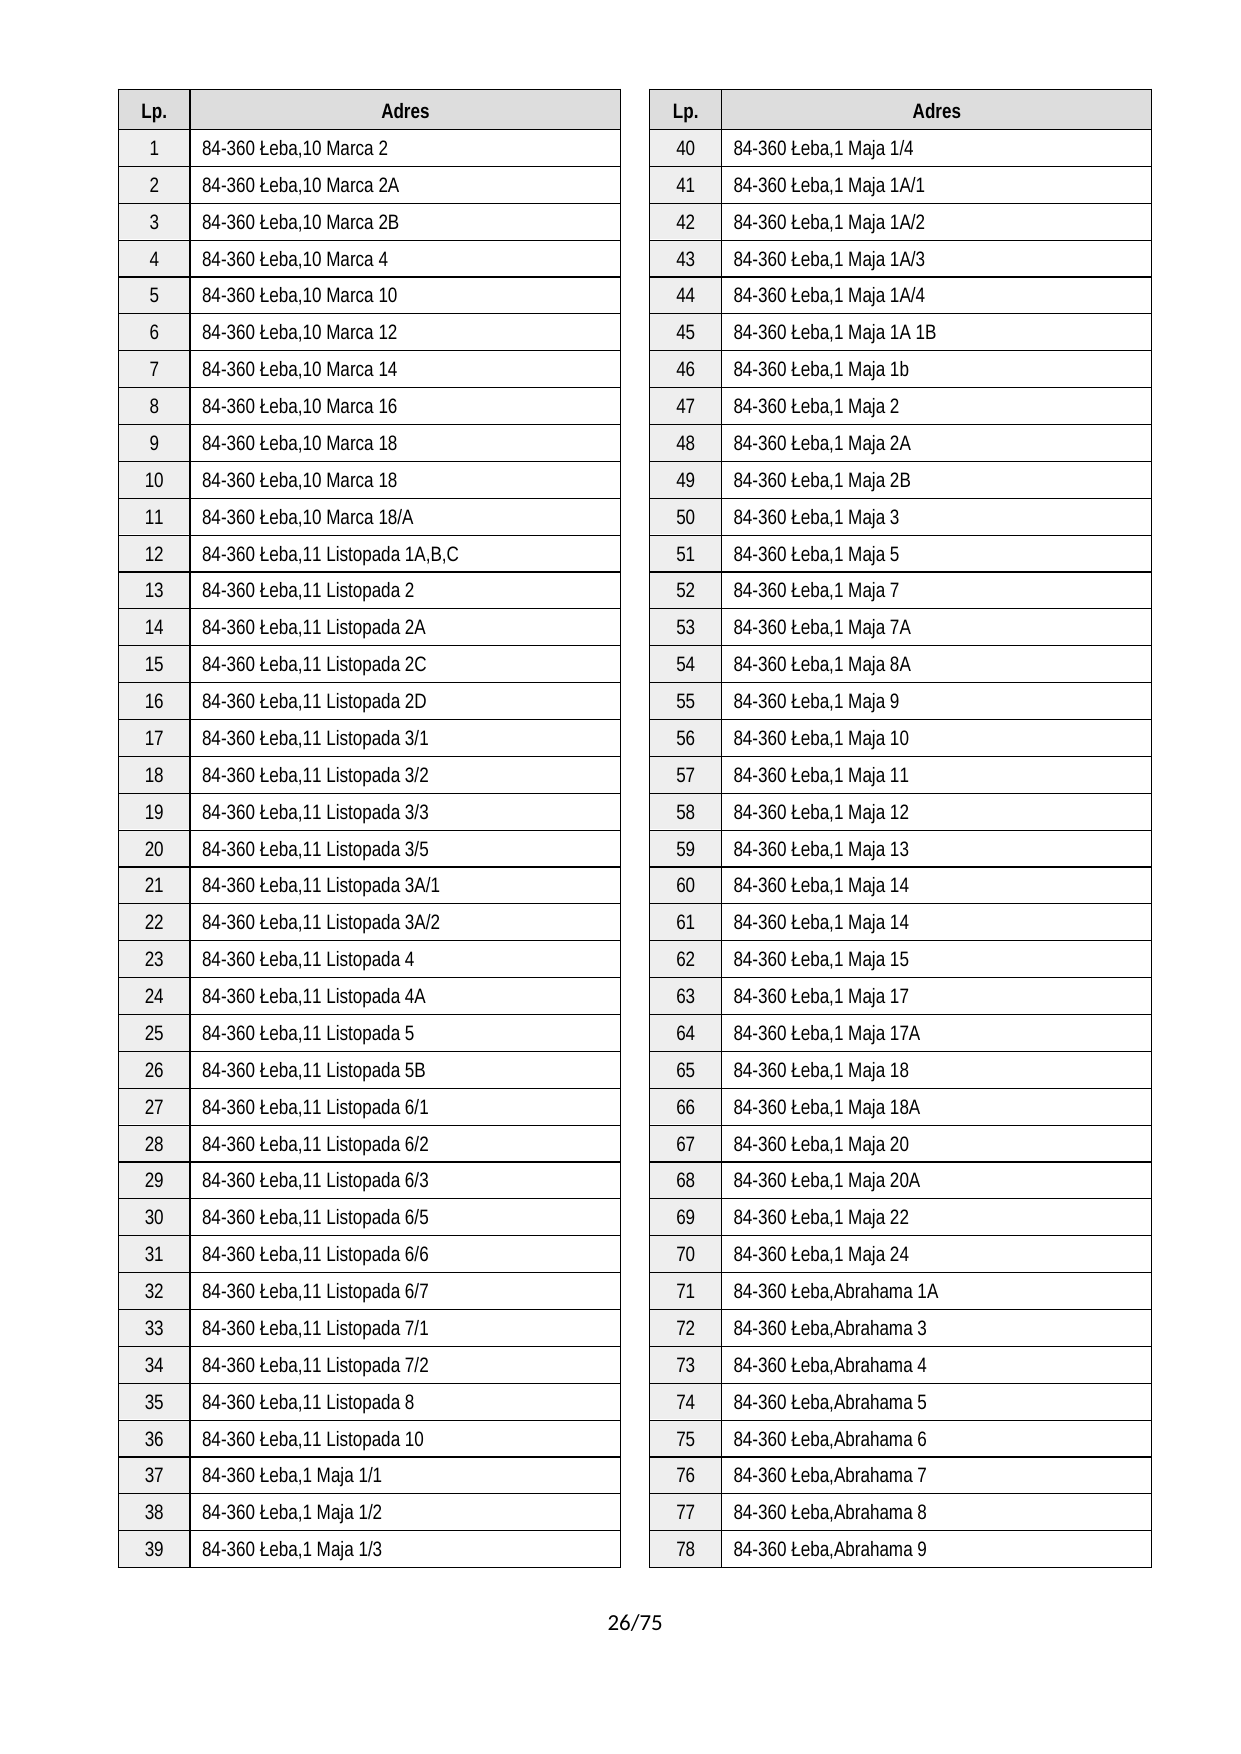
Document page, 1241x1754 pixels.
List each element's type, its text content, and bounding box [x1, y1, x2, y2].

table_cell 72 [650, 1310, 721, 1346]
table_cell 84-360 Łeba,11 Listopada 4A [191, 978, 620, 1014]
table_cell 42 [650, 204, 721, 239]
table_cell 84-360 Łeba,11 Listopada 3A/2 [191, 904, 620, 940]
table_cell 21 [119, 868, 189, 903]
table_cell 84-360 Łeba,11 Listopada 6/3 [191, 1163, 620, 1198]
table_cell 84-360 Łeba,11 Listopada 3/5 [191, 831, 620, 866]
table_cell 55 [650, 683, 721, 719]
table_cell 19 [119, 794, 189, 829]
table_cell 37 [119, 1458, 189, 1493]
table_cell 84-360 Łeba,11 Listopada 6/1 [191, 1089, 620, 1124]
table_cell 25 [119, 1015, 189, 1051]
table_cell 84-360 Łeba,1 Maja 15 [722, 941, 1151, 977]
table_cell 46 [650, 351, 721, 387]
table_cell 16 [119, 683, 189, 719]
table_cell 84-360 Łeba,10 Marca 2 [191, 130, 620, 166]
table_cell 84-360 Łeba,11 Listopada 7/1 [191, 1310, 620, 1346]
table_cell 84-360 Łeba,11 Listopada 3A/1 [191, 868, 620, 903]
table_cell 63 [650, 978, 721, 1014]
table_cell 76 [650, 1458, 721, 1493]
table_cell 41 [650, 167, 721, 203]
table_cell 4 [119, 241, 189, 276]
table_cell 84-360 Łeba,1 Maja 14 [722, 904, 1151, 940]
table_cell 84-360 Łeba,10 Marca 14 [191, 351, 620, 387]
table_cell 49 [650, 462, 721, 498]
table_cell 7 [119, 351, 189, 387]
table_cell 14 [119, 609, 189, 645]
table_cell 35 [119, 1384, 189, 1419]
table_cell 47 [650, 388, 721, 424]
table_cell 84-360 Łeba,Abrahama 9 [722, 1531, 1151, 1567]
table_cell 62 [650, 941, 721, 977]
table_cell 5 [119, 278, 189, 313]
table_cell 84-360 Łeba,1 Maja 18A [722, 1089, 1151, 1124]
table_cell 66 [650, 1089, 721, 1124]
table_cell 2 [119, 167, 189, 203]
table_cell 84-360 Łeba,11 Listopada 3/2 [191, 757, 620, 793]
table_cell 52 [650, 573, 721, 608]
table_cell 56 [650, 720, 721, 756]
table_cell 8 [119, 388, 189, 424]
table_cell 84-360 Łeba,1 Maja 14 [722, 868, 1151, 903]
table_cell 20 [119, 831, 189, 866]
table_cell 84-360 Łeba,1 Maja 7A [722, 609, 1151, 645]
table_cell 84-360 Łeba,11 Listopada 6/2 [191, 1126, 620, 1161]
table_cell 84-360 Łeba,1 Maja 8A [722, 646, 1151, 682]
table_cell 84-360 Łeba,11 Listopada 7/2 [191, 1347, 620, 1383]
table_cell 84-360 Łeba,11 Listopada 1A,B,C [191, 536, 620, 571]
table_cell 65 [650, 1052, 721, 1088]
table_cell 36 [119, 1421, 189, 1456]
table_cell 84-360 Łeba,1 Maja 11 [722, 757, 1151, 793]
table_cell 84-360 Łeba,1 Maja 1/2 [191, 1494, 620, 1530]
table_cell 38 [119, 1494, 189, 1530]
table_cell 51 [650, 536, 721, 571]
table_cell 84-360 Łeba,11 Listopada 2D [191, 683, 620, 719]
table_cell 12 [119, 536, 189, 571]
table_cell 73 [650, 1347, 721, 1383]
table_cell 64 [650, 1015, 721, 1051]
table_cell 50 [650, 499, 721, 534]
table_cell 84-360 Łeba,10 Marca 16 [191, 388, 620, 424]
table_cell 9 [119, 425, 189, 461]
table_cell 53 [650, 609, 721, 645]
table_cell 84-360 Łeba,Abrahama 6 [722, 1421, 1151, 1456]
table_cell 39 [119, 1531, 189, 1567]
table_cell 84-360 Łeba,Abrahama 7 [722, 1458, 1151, 1493]
table_cell 67 [650, 1126, 721, 1161]
table_cell 31 [119, 1236, 189, 1272]
table_cell 84-360 Łeba,11 Listopada 6/6 [191, 1236, 620, 1272]
table_cell 84-360 Łeba,1 Maja 1b [722, 351, 1151, 387]
table_cell 84-360 Łeba,11 Listopada 6/7 [191, 1273, 620, 1309]
table_cell 27 [119, 1089, 189, 1124]
table_cell 84-360 Łeba,11 Listopada 6/5 [191, 1199, 620, 1235]
table_cell 13 [119, 573, 189, 608]
table_cell 84-360 Łeba,11 Listopada 4 [191, 941, 620, 977]
table_cell 84-360 Łeba,Abrahama 5 [722, 1384, 1151, 1419]
table_cell 84-360 Łeba,1 Maja 17A [722, 1015, 1151, 1051]
table_cell 84-360 Łeba,11 Listopada 3/3 [191, 794, 620, 829]
table_cell 84-360 Łeba,1 Maja 12 [722, 794, 1151, 829]
table_cell 84-360 Łeba,11 Listopada 8 [191, 1384, 620, 1419]
table_cell 1 [119, 130, 189, 166]
table_cell 84-360 Łeba,10 Marca 2A [191, 167, 620, 203]
table_cell 24 [119, 978, 189, 1014]
table_cell 84-360 Łeba,1 Maja 13 [722, 831, 1151, 866]
table_cell 84-360 Łeba,1 Maja 1A/4 [722, 278, 1151, 313]
table_cell 10 [119, 462, 189, 498]
table_cell 28 [119, 1126, 189, 1161]
table_cell 84-360 Łeba,1 Maja 3 [722, 499, 1151, 534]
table_cell 84-360 Łeba,1 Maja 1/4 [722, 130, 1151, 166]
table_cell 84-360 Łeba,1 Maja 10 [722, 720, 1151, 756]
table_cell 32 [119, 1273, 189, 1309]
table_cell 84-360 Łeba,Abrahama 3 [722, 1310, 1151, 1346]
table_cell 84-360 Łeba,1 Maja 18 [722, 1052, 1151, 1088]
table_cell 84-360 Łeba,11 Listopada 2C [191, 646, 620, 682]
table_cell 6 [119, 314, 189, 350]
table_cell 61 [650, 904, 721, 940]
table_cell 84-360 Łeba,11 Listopada 5B [191, 1052, 620, 1088]
table_cell 84-360 Łeba,1 Maja 20 [722, 1126, 1151, 1161]
table_cell 17 [119, 720, 189, 756]
table_cell 30 [119, 1199, 189, 1235]
table_cell 40 [650, 130, 721, 166]
table_cell 84-360 Łeba,Abrahama 4 [722, 1347, 1151, 1383]
table_cell 84-360 Łeba,1 Maja 2B [722, 462, 1151, 498]
table_cell 34 [119, 1347, 189, 1383]
table_cell 84-360 Łeba,10 Marca 18 [191, 462, 620, 498]
table_cell 18 [119, 757, 189, 793]
table_cell 3 [119, 204, 189, 239]
table_cell 84-360 Łeba,1 Maja 17 [722, 978, 1151, 1014]
table_cell 26 [119, 1052, 189, 1088]
table_cell 84-360 Łeba,1 Maja 5 [722, 536, 1151, 571]
table_cell 84-360 Łeba,1 Maja 1A 1B [722, 314, 1151, 350]
table_cell 60 [650, 868, 721, 903]
table_cell 84-360 Łeba,Abrahama 8 [722, 1494, 1151, 1530]
table_cell 23 [119, 941, 189, 977]
table_cell 84-360 Łeba,10 Marca 4 [191, 241, 620, 276]
table_cell 84-360 Łeba,1 Maja 2 [722, 388, 1151, 424]
table_cell 77 [650, 1494, 721, 1530]
table_cell 84-360 Łeba,1 Maja 2A [722, 425, 1151, 461]
table_cell 54 [650, 646, 721, 682]
table_cell 59 [650, 831, 721, 866]
table_cell 69 [650, 1199, 721, 1235]
table_cell 84-360 Łeba,11 Listopada 10 [191, 1421, 620, 1456]
table_cell 75 [650, 1421, 721, 1456]
table_cell 84-360 Łeba,1 Maja 9 [722, 683, 1151, 719]
table_cell 84-360 Łeba,11 Listopada 2 [191, 573, 620, 608]
table_header Lp. [650, 90, 721, 129]
table_header Adres [722, 90, 1151, 129]
table_cell 84-360 Łeba,1 Maja 1/1 [191, 1458, 620, 1493]
table_cell 84-360 Łeba,1 Maja 1A/2 [722, 204, 1151, 239]
table_cell 68 [650, 1163, 721, 1198]
table_header Lp. [119, 90, 189, 129]
table_cell 44 [650, 278, 721, 313]
table_cell 84-360 Łeba,11 Listopada 5 [191, 1015, 620, 1051]
table_cell 74 [650, 1384, 721, 1419]
table_cell 84-360 Łeba,1 Maja 22 [722, 1199, 1151, 1235]
table_cell 84-360 Łeba,Abrahama 1A [722, 1273, 1151, 1309]
table_cell 29 [119, 1163, 189, 1198]
table_cell 84-360 Łeba,11 Listopada 2A [191, 609, 620, 645]
table_cell 84-360 Łeba,1 Maja 1A/3 [722, 241, 1151, 276]
table_cell 84-360 Łeba,10 Marca 12 [191, 314, 620, 350]
table_cell 84-360 Łeba,11 Listopada 3/1 [191, 720, 620, 756]
table_cell 78 [650, 1531, 721, 1567]
table_cell 84-360 Łeba,10 Marca 18 [191, 425, 620, 461]
table_cell 84-360 Łeba,10 Marca 2B [191, 204, 620, 239]
table_cell 15 [119, 646, 189, 682]
table_cell 11 [119, 499, 189, 534]
table_cell 84-360 Łeba,1 Maja 1A/1 [722, 167, 1151, 203]
table_cell 48 [650, 425, 721, 461]
table_cell 84-360 Łeba,1 Maja 20A [722, 1163, 1151, 1198]
table_cell 70 [650, 1236, 721, 1272]
table_cell 43 [650, 241, 721, 276]
table_cell 45 [650, 314, 721, 350]
table_cell 71 [650, 1273, 721, 1309]
table_cell 84-360 Łeba,10 Marca 18/A [191, 499, 620, 534]
table_cell 58 [650, 794, 721, 829]
table_cell 84-360 Łeba,1 Maja 24 [722, 1236, 1151, 1272]
table_header Adres [191, 90, 620, 129]
table_cell 84-360 Łeba,1 Maja 7 [722, 573, 1151, 608]
table_cell 57 [650, 757, 721, 793]
table_cell 84-360 Łeba,10 Marca 10 [191, 278, 620, 313]
table_cell 84-360 Łeba,1 Maja 1/3 [191, 1531, 620, 1567]
table_cell 33 [119, 1310, 189, 1346]
table_cell 22 [119, 904, 189, 940]
